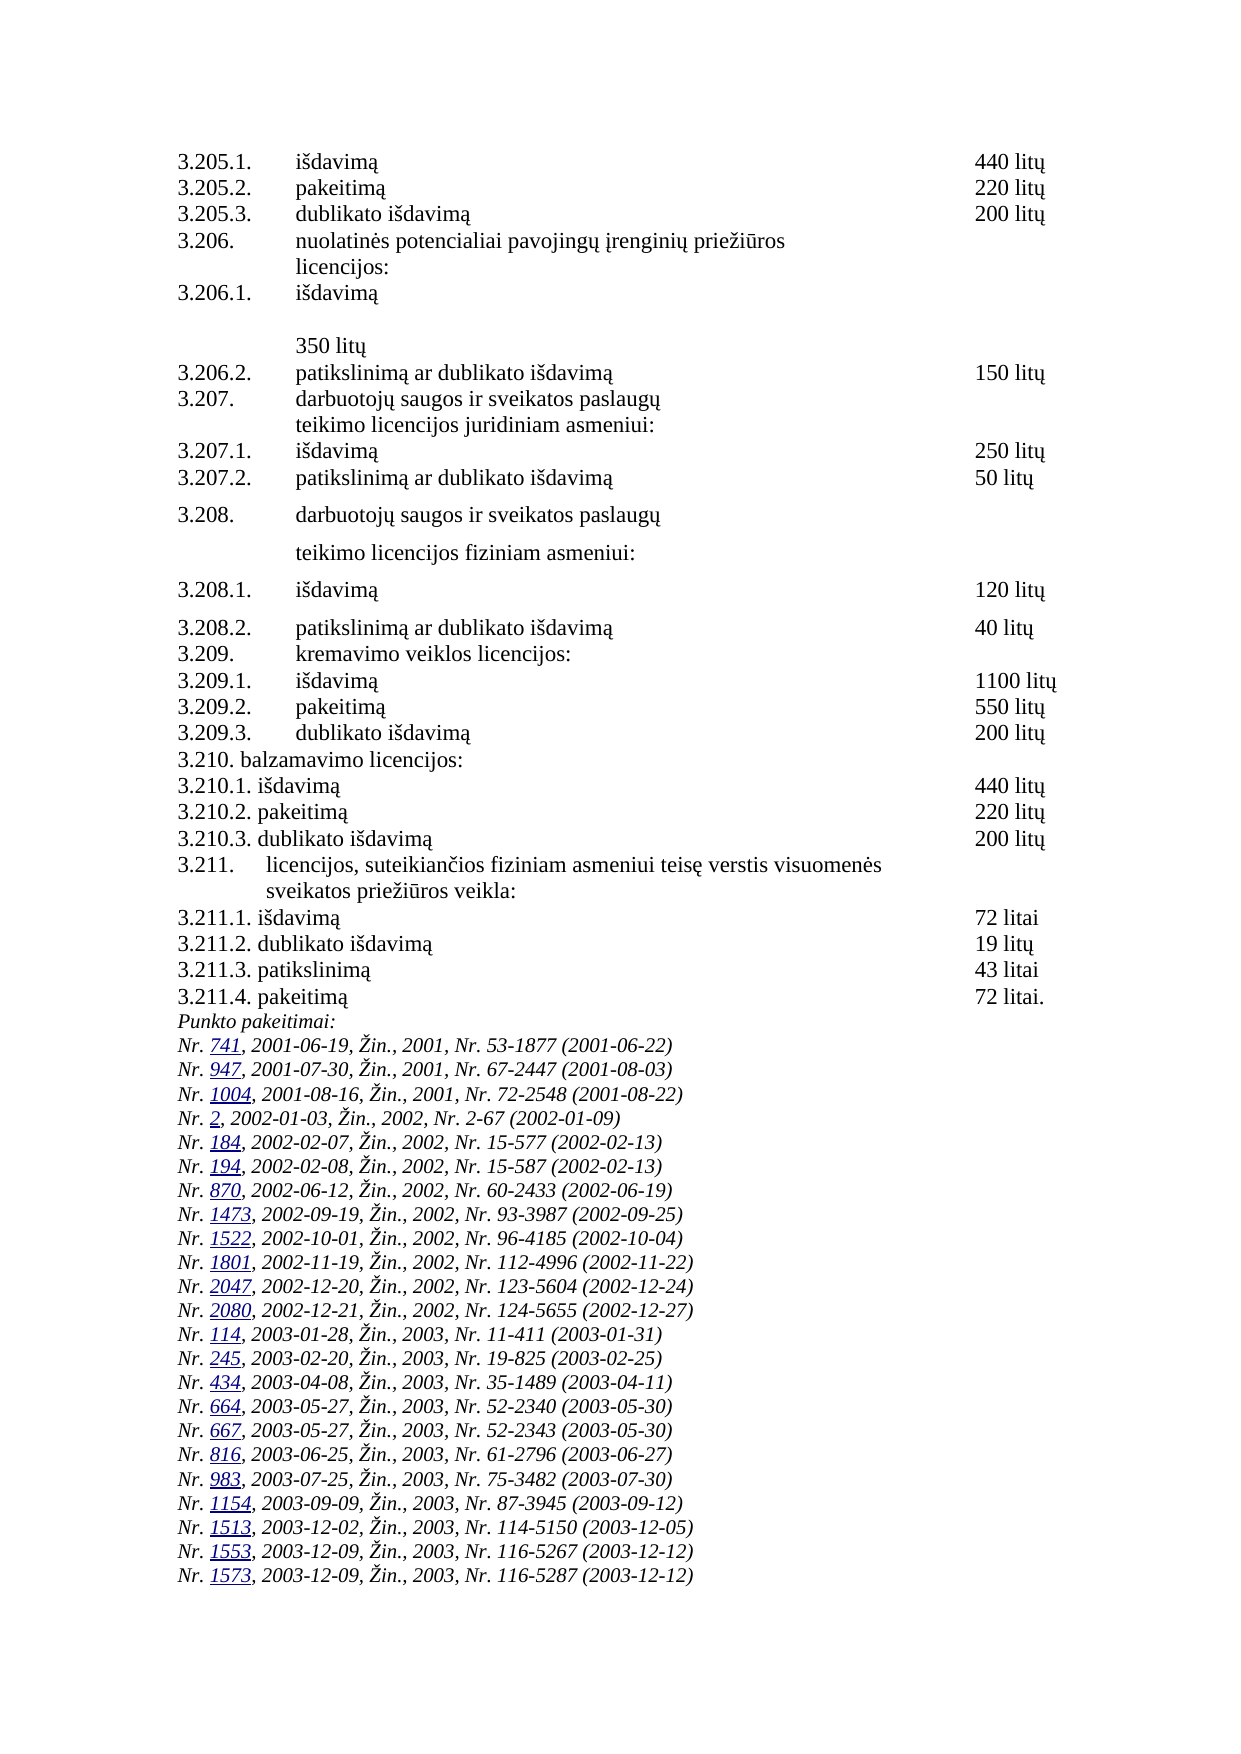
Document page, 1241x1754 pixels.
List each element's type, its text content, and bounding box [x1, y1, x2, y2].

text 3.207.2. patikslinimą ar dublikato išdavimą 50 litų [177, 464, 1122, 490]
text 3.211. licencijos, suteikiančios fiziniam asmeniui teisę verstis visuomenės [177, 851, 960, 877]
text 3.211.4. pakeitimą 72 litai. [177, 983, 1122, 1009]
text Nr. 2080, 2002-12-21, Žin., 2002, Nr. 124-5655 (2002-12-27) [177, 1298, 1122, 1322]
text 3.211.2. dublikato išdavimą 19 litų [177, 930, 1122, 957]
text 3.206.1. išdavimą 350 litų [177, 279, 856, 358]
text teikimo licencijos fiziniam asmeniui: [177, 528, 1122, 565]
text 3.211.1. išdavimą 72 litai [177, 904, 1122, 930]
text Nr. 434, 2003-04-08, Žin., 2003, Nr. 35-1489 (2003-04-11) [177, 1370, 1122, 1394]
text 3.210.2. pakeitimą 220 litų [177, 798, 1122, 825]
text teikimo licencijos juridiniam asmeniui: [177, 411, 1122, 438]
text Nr. 1513, 2003-12-02, Žin., 2003, Nr. 114-5150 (2003-12-05) [177, 1514, 1122, 1539]
text Nr. 1473, 2002-09-19, Žin., 2002, Nr. 93-3987 (2002-09-25) [177, 1202, 1122, 1226]
text 3.207. darbuotojų saugos ir sveikatos paslaugų [177, 385, 1122, 411]
text Nr. 245, 2003-02-20, Žin., 2003, Nr. 19-825 (2003-02-25) [177, 1346, 1122, 1370]
text 3.205.2. pakeitimą 220 litų [177, 174, 1122, 200]
text 3.205.1. išdavimą 440 litų [177, 148, 1122, 174]
text Nr. 1801, 2002-11-19, Žin., 2002, Nr. 112-4996 (2002-11-22) [177, 1250, 1122, 1274]
text sveikatos priežiūros veikla: [177, 877, 960, 904]
text 3.205.3. dublikato išdavimą 200 litų [177, 200, 1122, 227]
text 3.210. balzamavimo licencijos: [177, 746, 1122, 772]
text Nr. 816, 2003-06-25, Žin., 2003, Nr. 61-2796 (2003-06-27) [177, 1442, 1122, 1466]
text 3.209.3. dublikato išdavimą 200 litų [177, 719, 1122, 746]
text 3.206.2. patikslinimą ar dublikato išdavimą 150 litų [177, 358, 1122, 385]
text 3.206. nuolatinės potencialiai pavojingų įrenginių priežiūros licencijos: [177, 227, 856, 279]
text 3.211.3. patikslinimą 43 litai [177, 957, 1122, 983]
text Nr. 870, 2002-06-12, Žin., 2002, Nr. 60-2433 (2002-06-19) [177, 1178, 1122, 1202]
text Nr. 1573, 2003-12-09, Žin., 2003, Nr. 116-5287 (2003-12-12) [177, 1563, 1122, 1587]
text 3.208.1. išdavimą 120 litų [177, 565, 1122, 603]
text Nr. 184, 2002-02-07, Žin., 2002, Nr. 15-577 (2002-02-13) [177, 1129, 1122, 1154]
text 3.208. darbuotojų saugos ir sveikatos paslaugų [177, 490, 1122, 528]
text Nr. 2, 2002-01-03, Žin., 2002, Nr. 2-67 (2002-01-09) [177, 1106, 1122, 1129]
text 3.210.1. išdavimą 440 litų [177, 772, 1122, 798]
text Nr. 983, 2003-07-25, Žin., 2003, Nr. 75-3482 (2003-07-30) [177, 1466, 1122, 1491]
text Nr. 1522, 2002-10-01, Žin., 2002, Nr. 96-4185 (2002-10-04) [177, 1226, 1122, 1250]
text 3.210.3. dublikato išdavimą 200 litų [177, 825, 1122, 851]
text Nr. 194, 2002-02-08, Žin., 2002, Nr. 15-587 (2002-02-13) [177, 1154, 1122, 1178]
text Nr. 1154, 2003-09-09, Žin., 2003, Nr. 87-3945 (2003-09-12) [177, 1491, 1122, 1514]
text 3.207.1. išdavimą 250 litų [177, 438, 1122, 464]
text Nr. 947, 2001-07-30, Žin., 2001, Nr. 67-2447 (2001-08-03) [177, 1057, 1122, 1081]
text Nr. 664, 2003-05-27, Žin., 2003, Nr. 52-2340 (2003-05-30) [177, 1394, 1122, 1418]
text 3.208.2. patikslinimą ar dublikato išdavimą 40 litų [177, 603, 1122, 640]
text Nr. 1004, 2001-08-16, Žin., 2001, Nr. 72-2548 (2001-08-22) [177, 1081, 1122, 1106]
text Nr. 114, 2003-01-28, Žin., 2003, Nr. 11-411 (2003-01-31) [177, 1322, 1122, 1346]
text Nr. 1553, 2003-12-09, Žin., 2003, Nr. 116-5267 (2003-12-12) [177, 1539, 1122, 1563]
text 3.209.2. pakeitimą 550 litų [177, 693, 1122, 719]
text Nr. 2047, 2002-12-20, Žin., 2002, Nr. 123-5604 (2002-12-24) [177, 1274, 1122, 1298]
text 3.209.1. išdavimą 1100 litų [177, 667, 1122, 693]
text Nr. 741, 2001-06-19, Žin., 2001, Nr. 53-1877 (2001-06-22) [177, 1033, 1122, 1057]
text Punkto pakeitimai: [177, 1009, 1122, 1033]
text Nr. 667, 2003-05-27, Žin., 2003, Nr. 52-2343 (2003-05-30) [177, 1418, 1122, 1442]
text 3.209. kremavimo veiklos licencijos: [177, 640, 1122, 667]
